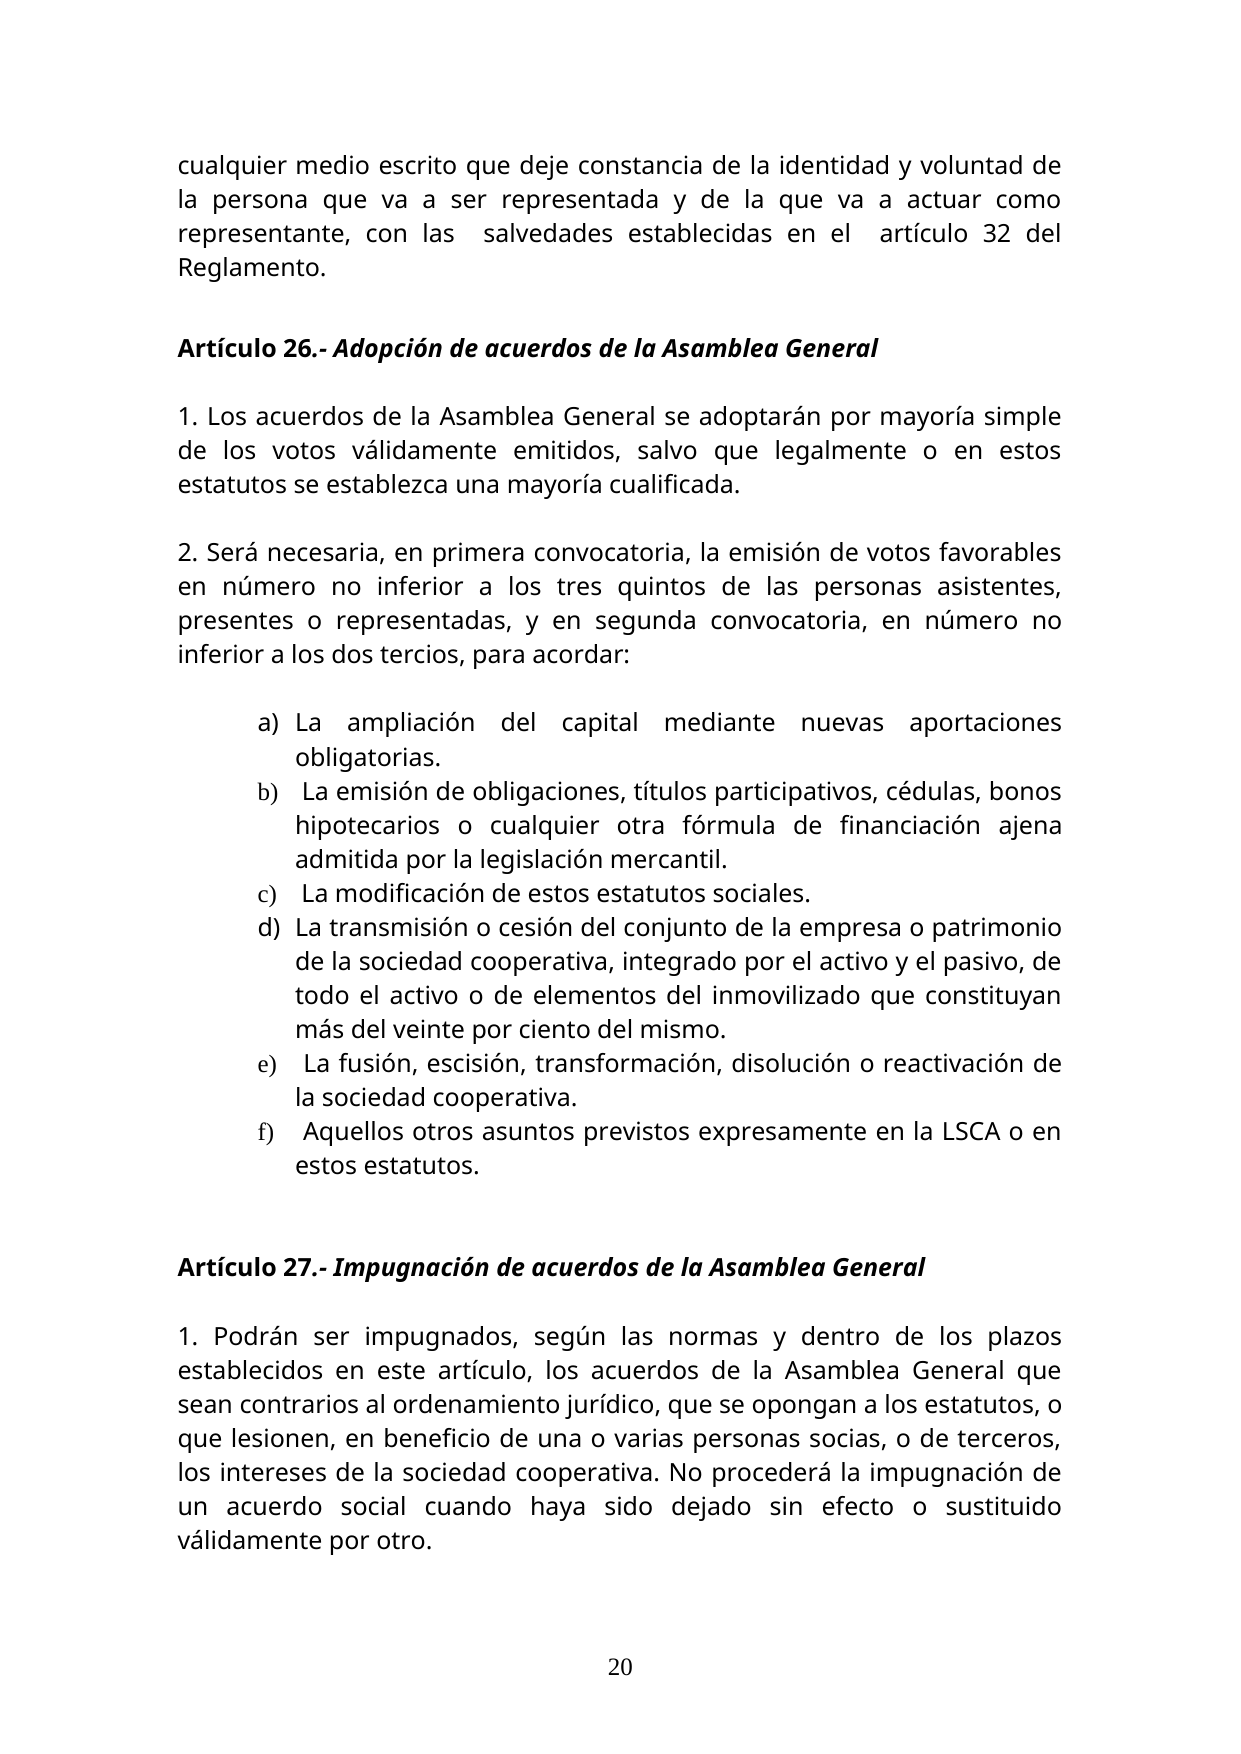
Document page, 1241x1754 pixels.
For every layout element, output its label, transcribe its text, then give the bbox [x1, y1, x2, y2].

list Aquellos otros asuntos previstos expresamente en la LSCA o en estos estatutos. [257, 1114, 1063, 1182]
list La emisión de obligaciones, títulos participativos, cédulas, bonos hipotecarios o cualquier otra fórmula de financiación ajena admitida por la legislación mercantil. [257, 773, 1063, 875]
text cualquier medio escrito que deje constancia de la identidad y voluntad de la persona que va a ser representada y de la que va a actuar como representante, con las salvedades establecidas en el artículo 32 del Reglamento. [177, 148, 1063, 284]
list La transmisión o cesión del conjunto de la empresa o patrimonio de la sociedad cooperativa, integrado por el activo y el pasivo, de todo el activo o de elementos del inmovilizado que constituyan más del veinte por ciento del mismo. [257, 909, 1063, 1046]
text 1. Podrán ser impugnados, según las normas y dentro de los plazos establecidos en este artículo, los acuerdos de la Asamblea General que sean contrarios al ordenamiento jurídico, que se opongan a los estatutos, o que lesionen, en beneficio de una o varias personas socias, o de terceros, los intereses de la sociedad cooperativa. No procederá la impugnación de un acuerdo social cuando haya sido dejado sin efecto o sustituido válidamente por otro. [177, 1318, 1063, 1557]
text 1. Los acuerdos de la Asamblea General se adoptarán por mayoría simple de los votos válidamente emitidos, salvo que legalmente o en estos estatutos se establezca una mayoría cualificada. [177, 398, 1063, 501]
list La fusión, escisión, transformación, disolución o reactivación de la sociedad cooperativa. [257, 1046, 1063, 1114]
list La modificación de estos estatutos sociales. [257, 875, 1063, 909]
text Artículo 26.- Adopción de acuerdos de la Asamblea General [177, 330, 1063, 364]
subtitle Artículo 27.- Impugnación de acuerdos de la Asamblea General [177, 1250, 1063, 1284]
list La ampliación del capital mediante nuevas aportaciones obligatorias. [257, 705, 1063, 773]
text 2. Será necesaria, en primera convocatoria, la emisión de votos favorables en número no inferior a los tres quintos de las personas asistentes, presentes o representadas, y en segunda convocatoria, en número no inferior a los dos tercios, para acordar: [177, 535, 1063, 671]
